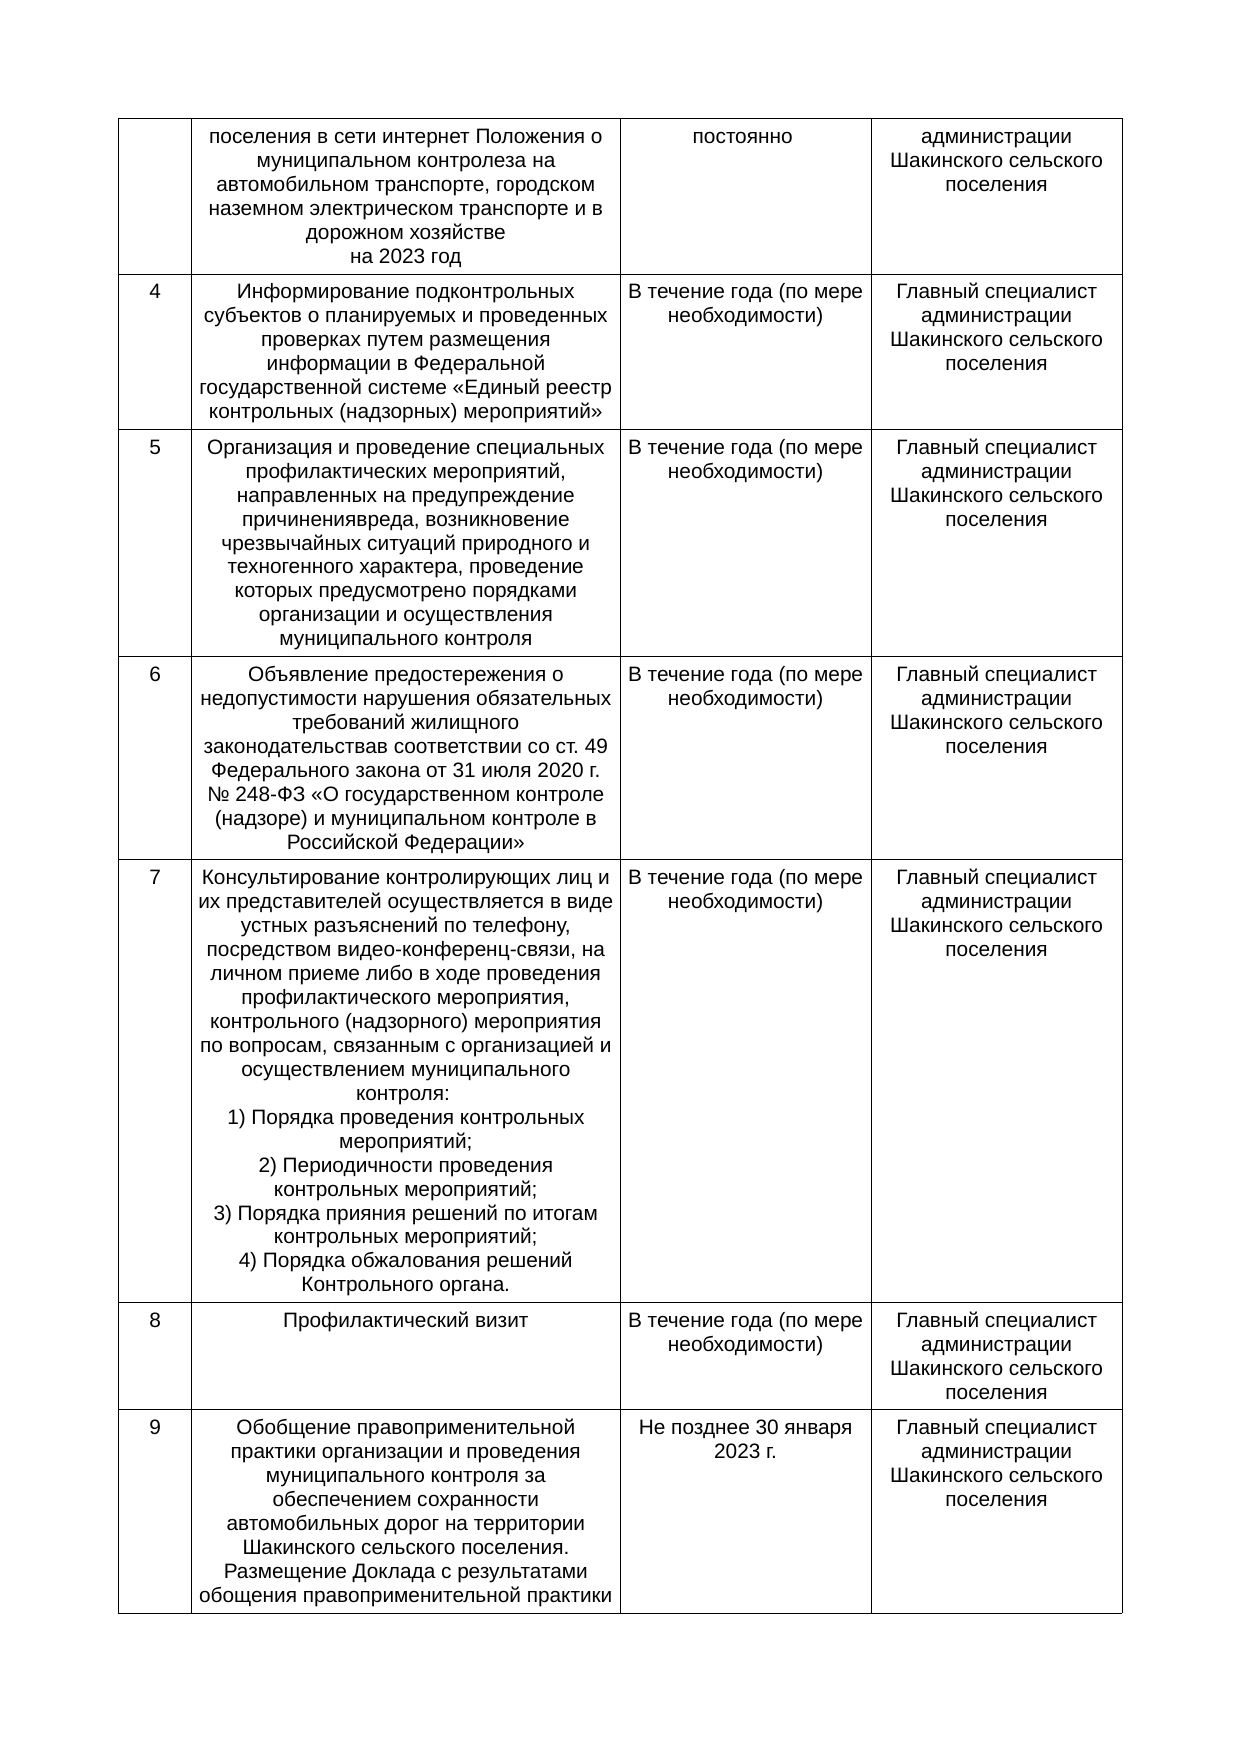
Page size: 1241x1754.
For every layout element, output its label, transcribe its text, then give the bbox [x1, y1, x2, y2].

table_cell Консультирование контролирующих лиц и их представителей осуществляется в виде устных разъяснений по телефону, посредством видео-конференц-связи, на личном приеме либо в ходе проведения профилактического мероприятия, контрольного (надзорного) мероприятия по вопросам, связанным с организацией и осуществлением муниципального контроля: 1) Порядка проведения контрольных мероприятий; 2) Периодичности проведения контрольных мероприятий; 3) Порядка прияния решений по итогам контрольных мероприятий; 4) Порядка обжалования решений Контрольного органа. [192, 860, 620, 1302]
table_cell В течение года (по мере необходимости) [621, 430, 871, 656]
table_cell [119, 119, 191, 273]
table_cell 7 [119, 860, 191, 1302]
table_cell Обобщение правоприменительной практики организации и проведения муниципального контроля за обеспечением сохранности автомобильных дорог на территории Шакинского сельского поселения. Размещение Доклада с результатами обощения правоприменительной практики [192, 1410, 620, 1613]
table_cell Объявление предостережения о недопустимости нарушения обязательных требований жилищного законодательствав соответствии со ст. 49 Федерального закона от 31 июля 2020 г. № 248-ФЗ «О государственном контроле (надзоре) и муниципальном контроле в Российской Федерации» [192, 657, 620, 859]
table_cell 6 [119, 657, 191, 859]
table_cell В течение года (по мере необходимости) [621, 860, 871, 1302]
table_cell Главный специалист администрации Шакинского сельского поселения [872, 1410, 1122, 1613]
table_cell Не позднее 30 января 2023 г. [621, 1410, 871, 1613]
table_cell поселения в сети интернет Положения о муниципальном контролеза на автомобильном транспорте, городском наземном электрическом транспорте и в дорожном хозяйстве на 2023 год [192, 119, 620, 273]
table_cell Профилактический визит [192, 1303, 620, 1409]
table_cell 9 [119, 1410, 191, 1613]
table_cell Главный специалист администрации Шакинского сельского поселения [872, 430, 1122, 656]
table_cell В течение года (по мере необходимости) [621, 657, 871, 859]
table_cell В течение года (по мере необходимости) [621, 275, 871, 429]
table_cell постоянно [621, 119, 871, 273]
table_cell Главный специалист администрации Шакинского сельского поселения [872, 860, 1122, 1302]
table_cell Главный специалист администрации Шакинского сельского поселения [872, 657, 1122, 859]
table_cell Главный специалист администрации Шакинского сельского поселения [872, 275, 1122, 429]
table_cell Организация и проведение специальных профилактических мероприятий, направленных на предупреждение причинениявреда, возникновение чрезвычайных ситуаций природного и техногенного характера, проведение которых предусмотрено порядками организации и осуществления муниципального контроля [192, 430, 620, 656]
table_cell 4 [119, 275, 191, 429]
table_cell администрации Шакинского сельского поселения [872, 119, 1122, 273]
table_cell В течение года (по мере необходимости) [621, 1303, 871, 1409]
table_cell 5 [119, 430, 191, 656]
table_cell 8 [119, 1303, 191, 1409]
table_cell Информирование подконтрольных субъектов о планируемых и проведенных проверках путем размещения информации в Федеральной государственной системе «Единый реестр контрольных (надзорных) мероприятий» [192, 275, 620, 429]
table_cell Главный специалист администрации Шакинского сельского поселения [872, 1303, 1122, 1409]
